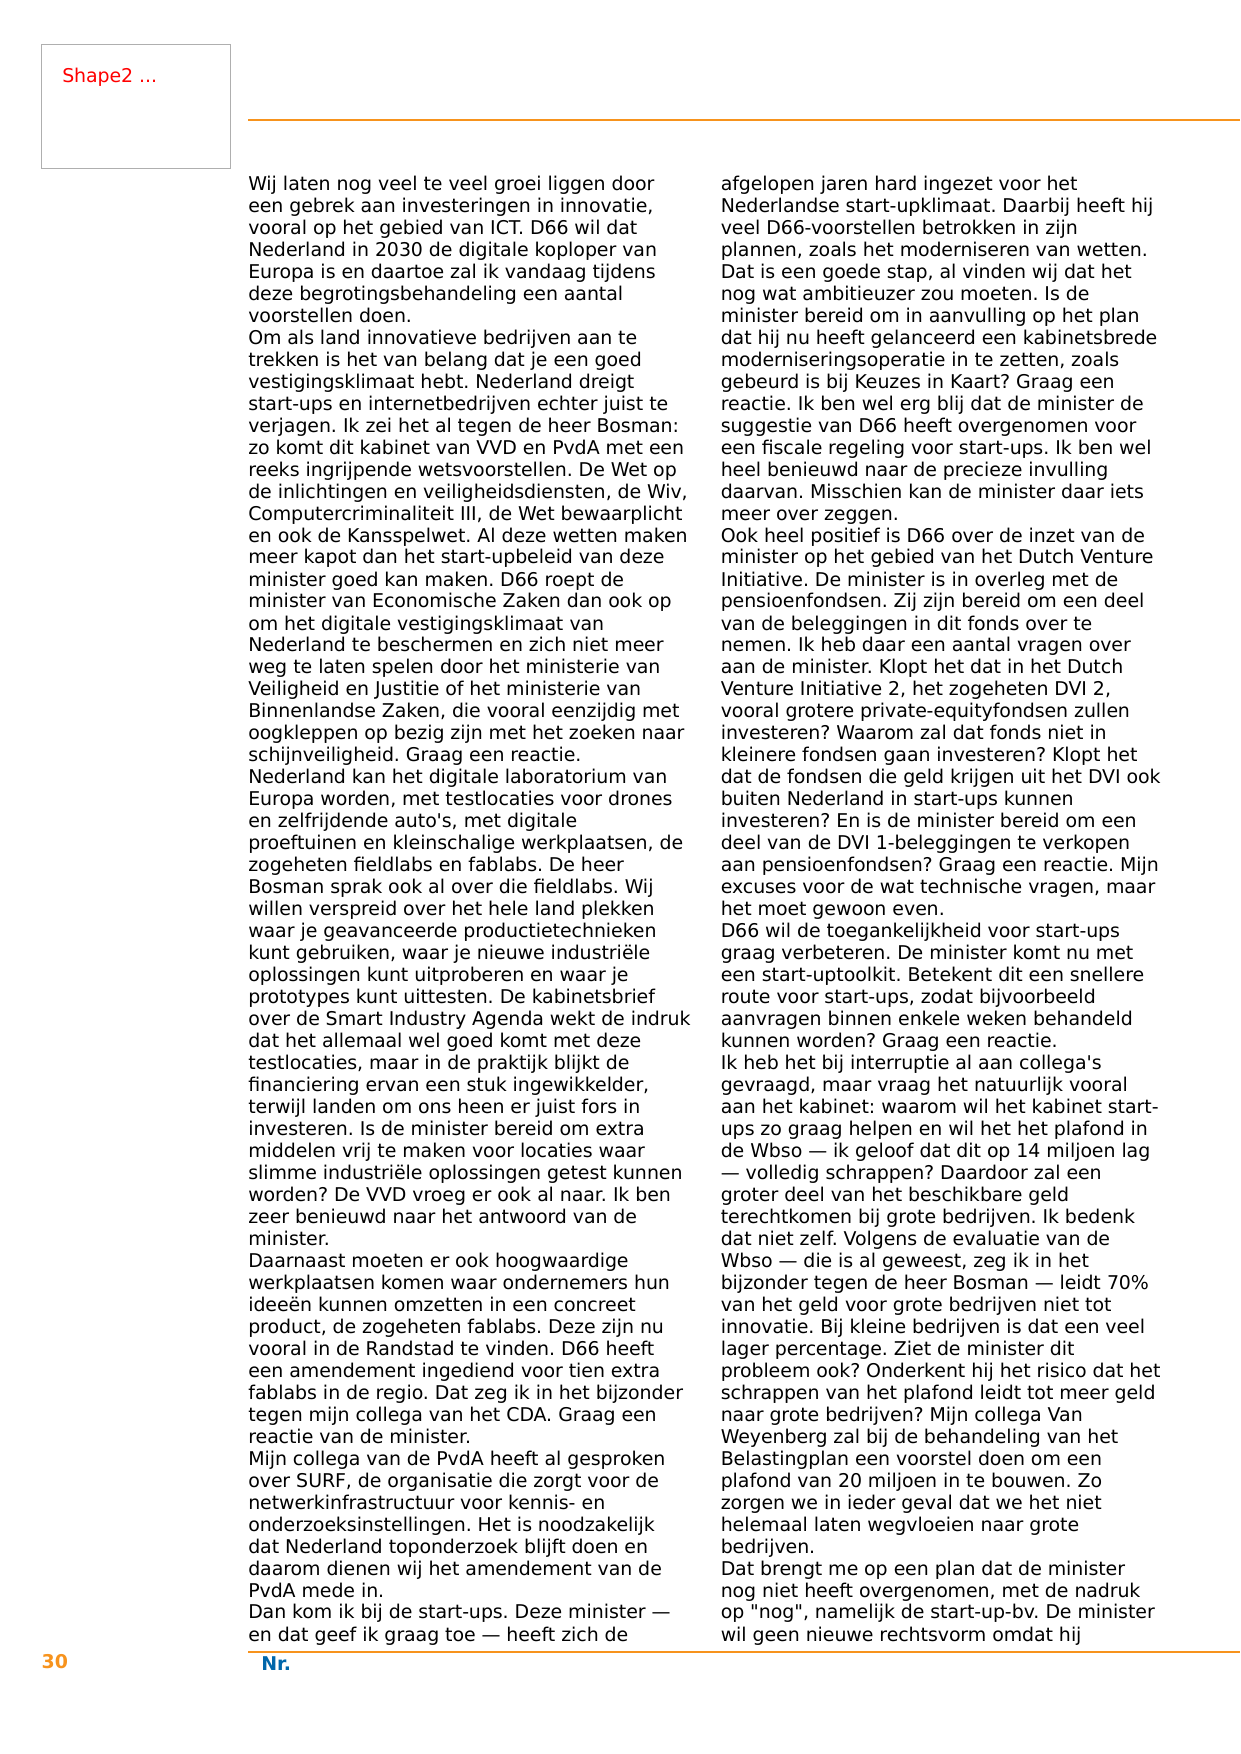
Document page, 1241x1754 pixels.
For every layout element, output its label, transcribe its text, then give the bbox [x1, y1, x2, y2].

text Om als land innovatieve bedrijven aan te trekken is het van belang dat je een goed vestigingsklimaat hebt. Nederland dreigt start-ups en internetbedrijven echter juist te verjagen. Ik zei het al tegen de heer Bosman: zo komt dit kabinet van VVD en PvdA met een reeks ingrijpende wetsvoorstellen. De Wet op de inlichtingen en veiligheidsdiensten, de Wiv, Computercriminaliteit III, de Wet bewaarplicht en ook de Kansspelwet. Al deze wetten maken meer kapot dan het start-upbeleid van deze minister goed kan maken. D66 roept de minister van Economische Zaken dan ook op om het digitale vestigingsklimaat van Nederland te beschermen en zich niet meer weg te laten spelen door het ministerie van Veiligheid en Justitie of het ministerie van Binnenlandse Zaken, die vooral eenzijdig met oogkleppen op bezig zijn met het zoeken naar schijnveiligheid. Graag een reactie. [248, 327, 691, 766]
text Dan kom ik bij de start-ups. Deze minister — en dat geef ik graag toe — heeft zich de [248, 1601, 691, 1645]
text Mijn collega van de PvdA heeft al gesproken over SURF, de organisatie die zorgt voor de netwerkinfrastructuur voor kennis- en onderzoeksinstellingen. Het is noodzakelijk dat Nederland toponderzoek blijft doen en daarom dienen wij het amendement van de PvdA mede in. [248, 1448, 691, 1601]
text Dat brengt me op een plan dat de minister nog niet heeft overgenomen, met de nadruk op "nog", namelijk de start-up-bv. De minister wil geen nieuwe rechtsvorm omdat hij [721, 1557, 1163, 1645]
text D66 wil de toegankelijkheid voor start-ups graag verbeteren. De minister komt nu met een start-uptoolkit. Betekent dit een snellere route voor start-ups, zodat bijvoorbeeld aanvragen binnen enkele weken behandeld kunnen worden? Graag een reactie. [721, 920, 1163, 1052]
text Nederland kan het digitale laboratorium van Europa worden, met testlocaties voor drones en zelfrijdende auto's, met digitale proeftuinen en kleinschalige werkplaatsen, de zogeheten fieldlabs en fablabs. De heer Bosman sprak ook al over die fieldlabs. Wij willen verspreid over het hele land plekken waar je geavanceerde productietechnieken kunt gebruiken, waar je nieuwe industriële oplossingen kunt uitproberen en waar je prototypes kunt uittesten. De kabinetsbrief over de Smart Industry Agenda wekt de indruk dat het allemaal wel goed komt met deze testlocaties, maar in de praktijk blijkt de financiering ervan een stuk ingewikkelder, terwijl landen om ons heen er juist fors in investeren. Is de minister bereid om extra middelen vrij te maken voor locaties waar slimme industriële oplossingen getest kunnen worden? De VVD vroeg er ook al naar. Ik ben zeer benieuwd naar het antwoord van de minister. [248, 766, 691, 1250]
text Ik heb het bij interruptie al aan collega's gevraagd, maar vraag het natuurlijk vooral aan het kabinet: waarom wil het kabinet start-ups zo graag helpen en wil het het plafond in de Wbso — ik geloof dat dit op 14 miljoen lag — volledig schrappen? Daardoor zal een groter deel van het beschikbare geld terechtkomen bij grote bedrijven. Ik bedenk dat niet zelf. Volgens de evaluatie van de Wbso — die is al geweest, zeg ik in het bijzonder tegen de heer Bosman — leidt 70% van het geld voor grote bedrijven niet tot innovatie. Bij kleine bedrijven is dat een veel lager percentage. Ziet de minister dit probleem ook? Onderkent hij het risico dat het schrappen van het plafond leidt tot meer geld naar grote bedrijven? Mijn collega Van Weyenberg zal bij de behandeling van het Belastingplan een voorstel doen om een plafond van 20 miljoen in te bouwen. Zo zorgen we in ieder geval dat we het niet helemaal laten wegvloeien naar grote bedrijven. [721, 1052, 1163, 1557]
text Wij laten nog veel te veel groei liggen door een gebrek aan investeringen in innovatie, vooral op het gebied van ICT. D66 wil dat Nederland in 2030 de digitale koploper van Europa is en daartoe zal ik vandaag tijdens deze begrotingsbehandeling een aantal voorstellen doen. [248, 173, 691, 327]
text Ook heel positief is D66 over de inzet van de minister op het gebied van het Dutch Venture Initiative. De minister is in overleg met de pensioenfondsen. Zij zijn bereid om een deel van de beleggingen in dit fonds over te nemen. Ik heb daar een aantal vragen over aan de minister. Klopt het dat in het Dutch Venture Initiative 2, het zogeheten DVI 2, vooral grotere private-equityfondsen zullen investeren? Waarom zal dat fonds niet in kleinere fondsen gaan investeren? Klopt het dat de fondsen die geld krijgen uit het DVI ook buiten Nederland in start-ups kunnen investeren? En is de minister bereid om een deel van de DVI 1-beleggingen te verkopen aan pensioenfondsen? Graag een reactie. Mijn excuses voor de wat technische vragen, maar het moet gewoon even. [721, 524, 1163, 920]
text afgelopen jaren hard ingezet voor het Nederlandse start-upklimaat. Daarbij heeft hij veel D66-voorstellen betrokken in zijn plannen, zoals het moderniseren van wetten. Dat is een goede stap, al vinden wij dat het nog wat ambitieuzer zou moeten. Is de minister bereid om in aanvulling op het plan dat hij nu heeft gelanceerd een kabinetsbrede moderniseringsoperatie in te zetten, zoals gebeurd is bij Keuzes in Kaart? Graag een reactie. Ik ben wel erg blij dat de minister de suggestie van D66 heeft overgenomen voor een fiscale regeling voor start-ups. Ik ben wel heel benieuwd naar de precieze invulling daarvan. Misschien kan de minister daar iets meer over zeggen. [721, 173, 1163, 524]
text Daarnaast moeten er ook hoogwaardige werkplaatsen komen waar ondernemers hun ideeën kunnen omzetten in een concreet product, de zogeheten fablabs. Deze zijn nu vooral in de Randstad te vinden. D66 heeft een amendement ingediend voor tien extra fablabs in de regio. Dat zeg ik in het bijzonder tegen mijn collega van het CDA. Graag een reactie van de minister. [248, 1250, 691, 1448]
